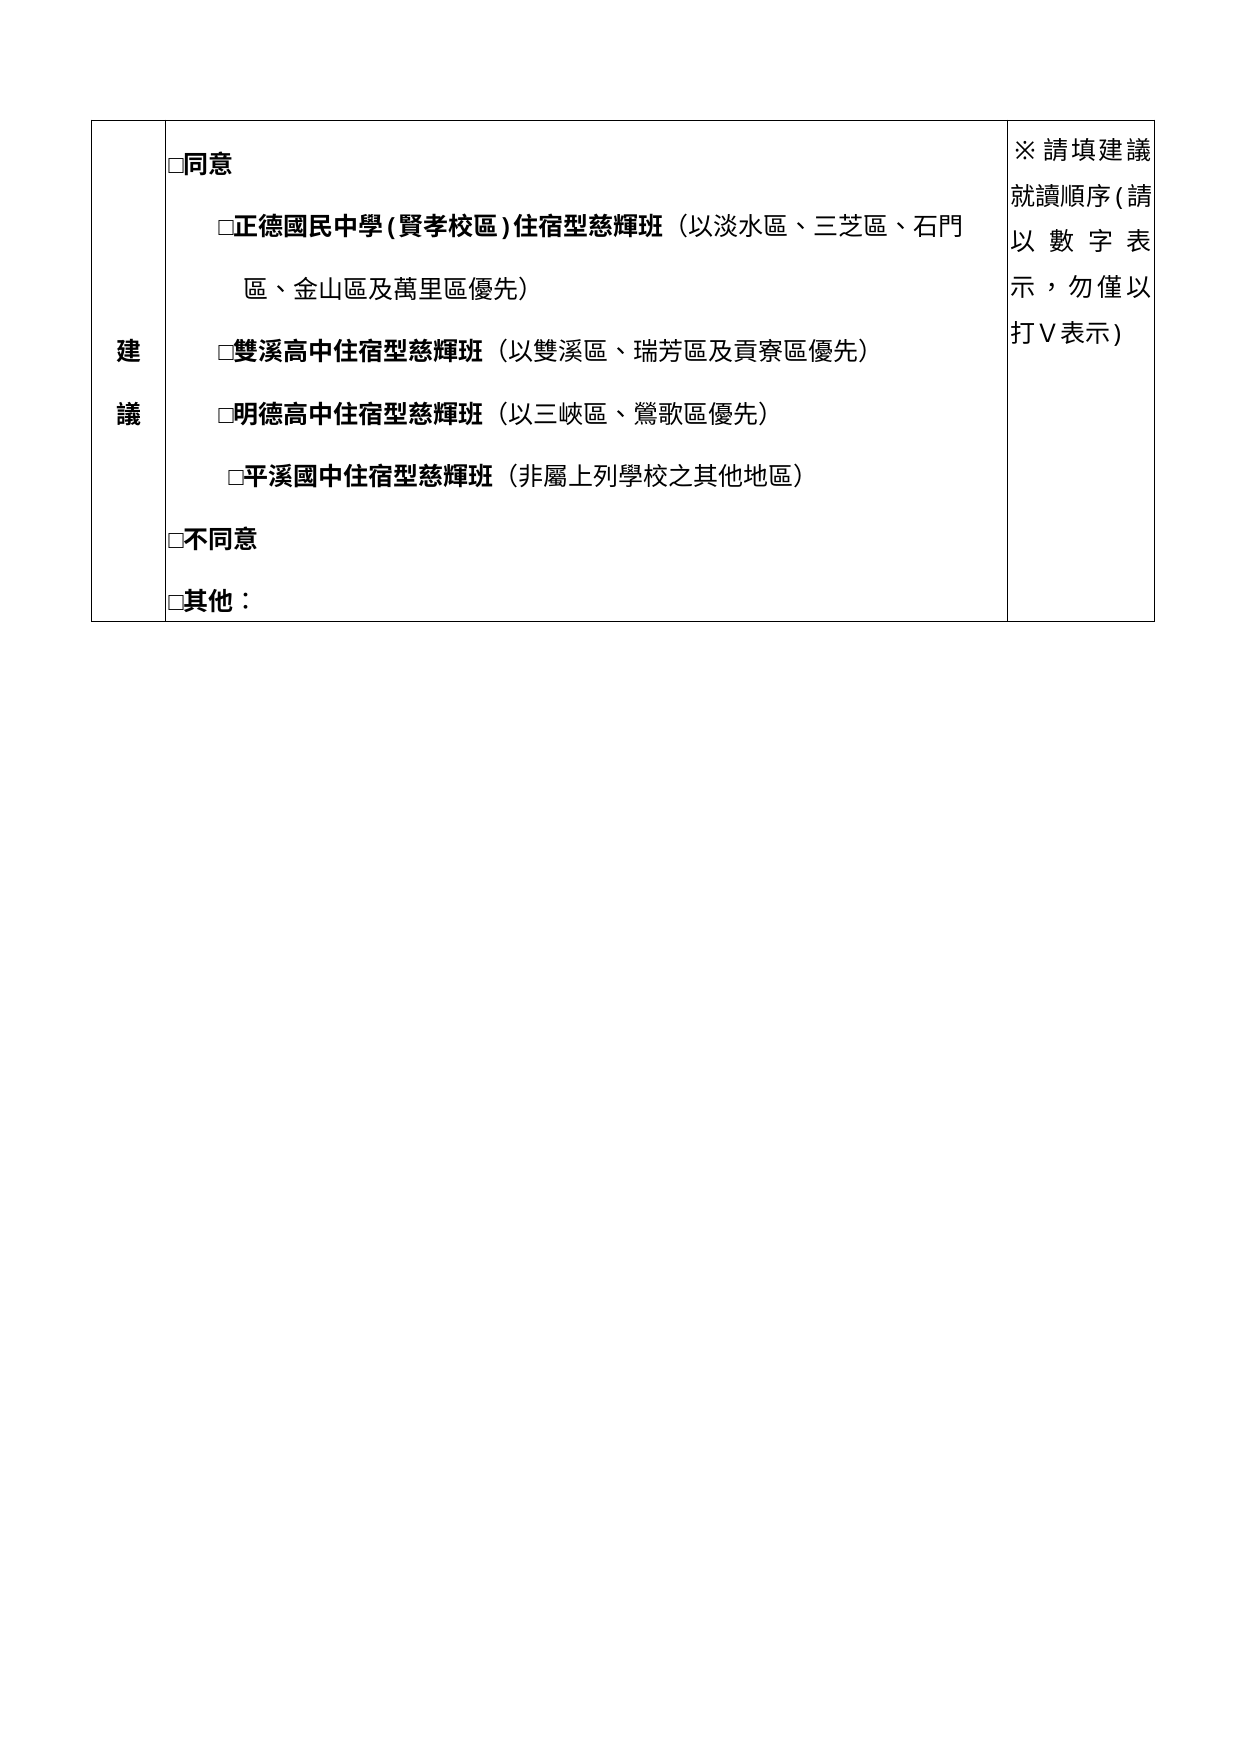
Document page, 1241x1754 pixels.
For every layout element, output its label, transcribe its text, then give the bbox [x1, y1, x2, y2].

table_cell 建 議 [92, 121, 165, 621]
table_cell □同意 □正德國民中學(賢孝校區)住宿型慈輝班（以淡水區、三芝區、石門區、金山區及萬里區優先） □雙溪高中住宿型慈輝班（以雙溪區、瑞芳區及貢寮區優先） □明德高中住宿型慈輝班（以三峽區、鶯歌區優先） □平溪國中住宿型慈輝班（非屬上列學校之其他地區） □不同意 □其他： [166, 121, 1007, 621]
table_cell ※請填建議就讀順序(請以數字表示，勿僅以打Ｖ表示) [1008, 121, 1154, 621]
